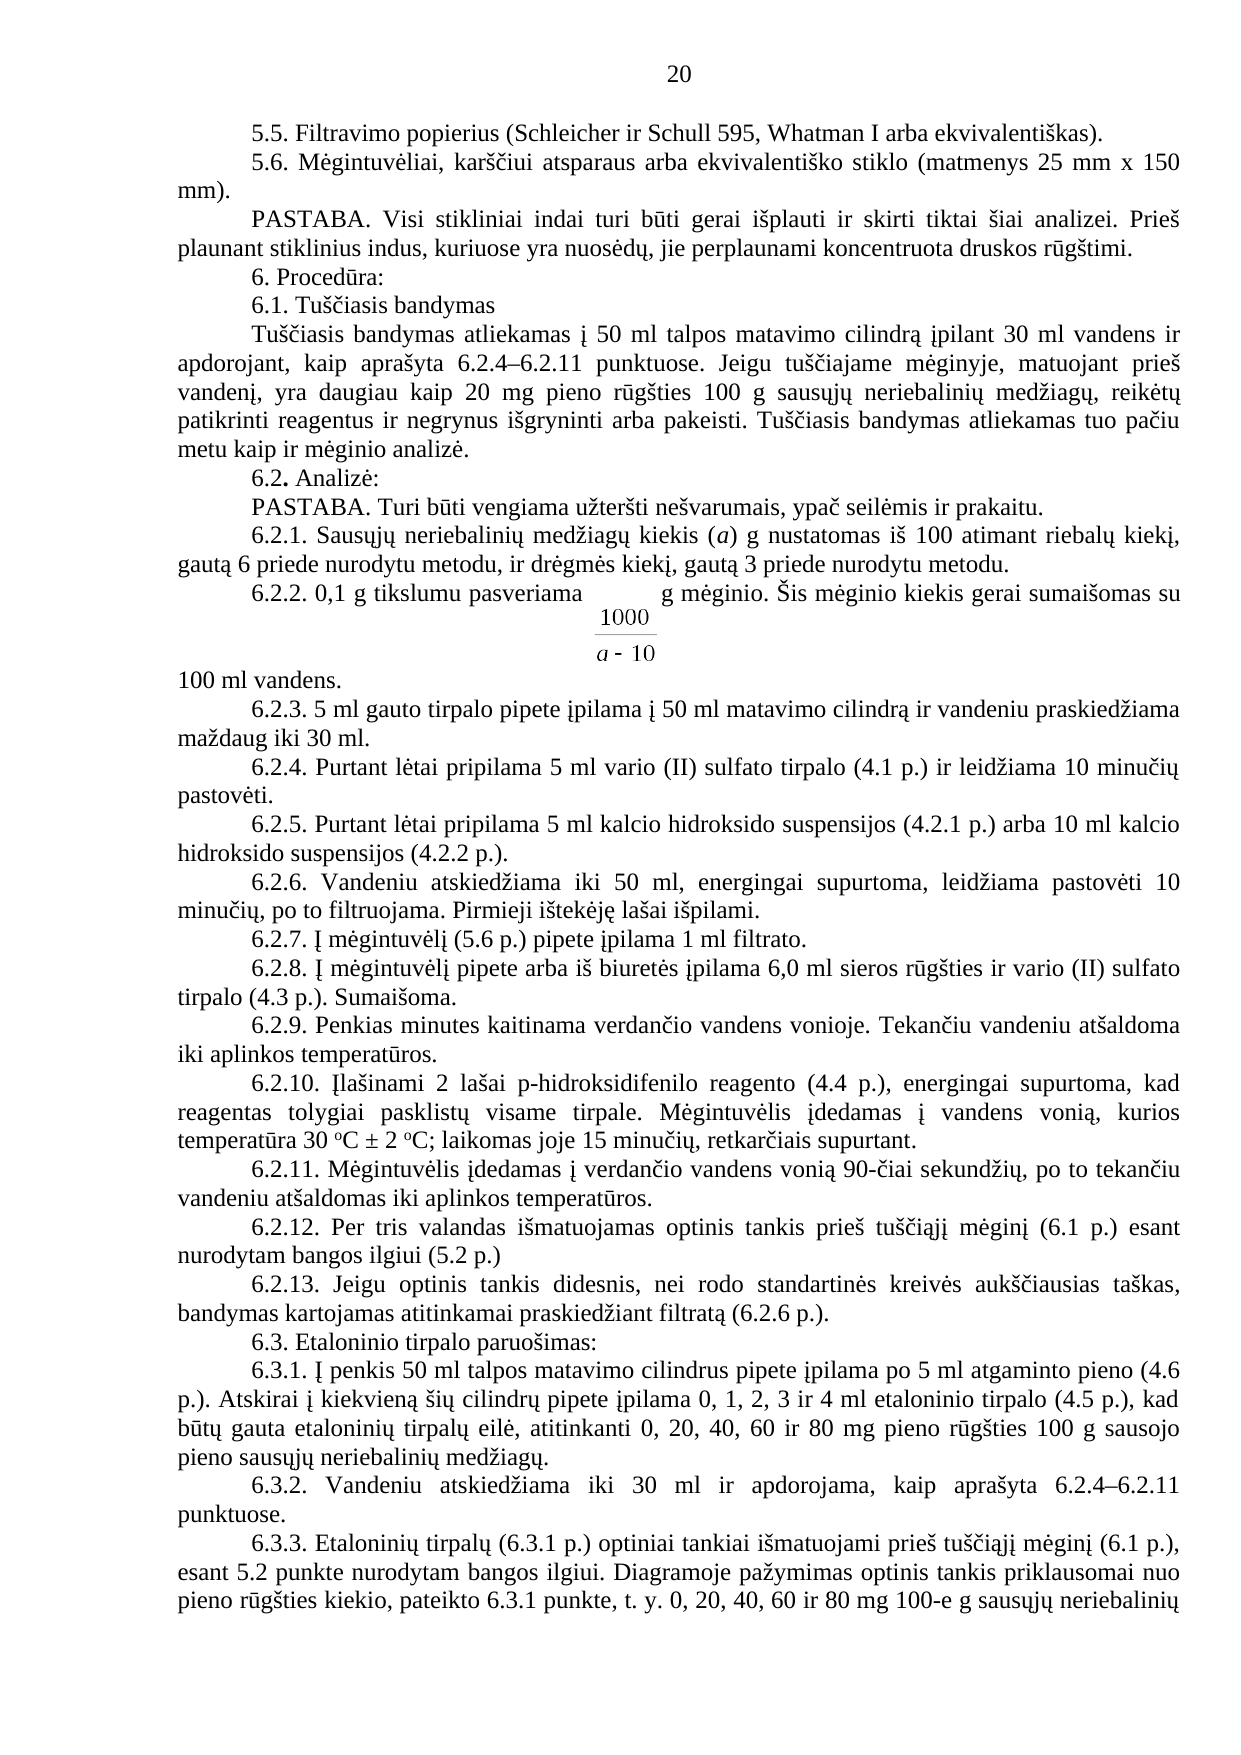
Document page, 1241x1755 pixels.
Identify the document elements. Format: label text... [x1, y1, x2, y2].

text 6.1. Tuščiasis bandymas [177, 291, 1181, 319]
text 6.2.6. Vandeniu atskiedžiama iki 50 ml, energingai supurtoma, leidžiama pastovėti 10 minučių, po to filtruojama. Pirmieji ištekėję lašai išpilami. [177, 867, 1181, 924]
text 6.2.5. Purtant lėtai pripilama 5 ml kalcio hidroksido suspensijos (4.2.1 p.) arba 10 ml kalcio hidroksido suspensijos (4.2.2 p.). [177, 809, 1181, 867]
text 6.3.1. Į penkis 50 ml talpos matavimo cilindrus pipete įpilama po 5 ml atgaminto pieno (4.6 p.). Atskirai į kiekvieną šių cilindrų pipete įpilama 0, 1, 2, 3 ir 4 ml etaloninio tirpalo (4.5 p.), kad būtų gauta etaloninių tirpalų eilė, atitinkanti 0, 20, 40, 60 ir 80 mg pieno rūgšties 100 g sausojo pieno sausųjų neriebalinių medžiagų. [177, 1356, 1181, 1471]
text 6.2.7. Į mėgintuvėlį (5.6 p.) pipete įpilama 1 ml filtrato. [177, 924, 1181, 953]
text 6.2.11. Mėgintuvėlis įdedamas į verdančio vandens vonią 90-čiai sekundžių, po to tekančiu vandeniu atšaldomas iki aplinkos temperatūros. [177, 1154, 1181, 1212]
text 6.2.8. Į mėgintuvėlį pipete arba iš biuretės įpilama 6,0 ml sieros rūgšties ir vario (II) sulfato tirpalo (4.3 p.). Sumaišoma. [177, 953, 1181, 1011]
text 6.2. Analizė: [177, 463, 1181, 492]
text 6.2.10. Įlašinami 2 lašai p-hidroksidifenilo reagento (4.4 p.), energingai supurtoma, kad reagentas tolygiai pasklistų visame tirpale. Mėgintuvėlis įdedamas į vandens vonią, kurios temperatūra 30 oC ± 2 oC; laikomas joje 15 minučių, retkarčiais supurtant. [177, 1068, 1181, 1154]
text 6.2.4. Purtant lėtai pripilama 5 ml vario (II) sulfato tirpalo (4.1 p.) ir leidžiama 10 minučių pastovėti. [177, 752, 1181, 809]
text 6.3.2. Vandeniu atskiedžiama iki 30 ml ir apdorojama, kaip aprašyta 6.2.4–6.2.11 punktuose. [177, 1471, 1181, 1528]
text 6.2.2. 0,1 g tikslumu pasveriama g mėginio. Šis mėginio kiekis gerai sumaišomas su 100 ml vandens. [177, 578, 1181, 694]
text PASTABA. Turi būti vengiama užteršti nešvarumais, ypač seilėmis ir prakaitu. [177, 492, 1181, 521]
text Tuščiasis bandymas atliekamas į 50 ml talpos matavimo cilindrą įpilant 30 ml vandens ir apdorojant, kaip aprašyta 6.2.4–6.2.11 punktuose. Jeigu tuščiajame mėginyje, matuojant prieš vandenį, yra daugiau kaip 20 mg pieno rūgšties 100 g sausųjų neriebalinių medžiagų, reikėtų patikrinti reagentus ir negrynus išgryninti arba pakeisti. Tuščiasis bandymas atliekamas tuo pačiu metu kaip ir mėginio analizė. [177, 319, 1181, 463]
text PASTABA. Visi stikliniai indai turi būti gerai išplauti ir skirti tiktai šiai analizei. Prieš plaunant stiklinius indus, kuriuose yra nuosėdų, jie perplaunami koncentruota druskos rūgštimi. [177, 204, 1181, 262]
text 6.2.9. Penkias minutes kaitinama verdančio vandens vonioje. Tekančiu vandeniu atšaldoma iki aplinkos temperatūros. [177, 1011, 1181, 1068]
text 6.2.12. Per tris valandas išmatuojamas optinis tankis prieš tuščiąjį mėginį (6.1 p.) esant nurodytam bangos ilgiui (5.2 p.) [177, 1212, 1181, 1269]
text 5.6. Mėgintuvėliai, karščiui atsparaus arba ekvivalentiško stiklo (matmenys 25 mm x 150 mm). [177, 147, 1181, 204]
text 6. Procedūra: [177, 262, 1181, 291]
text 5.5. Filtravimo popierius (Schleicher ir Schull 595, Whatman I arba ekvivalentiškas). [177, 118, 1181, 147]
text 6.3. Etaloninio tirpalo paruošimas: [177, 1327, 1181, 1356]
text 6.2.13. Jeigu optinis tankis didesnis, nei rodo standartinės kreivės aukščiausias taškas, bandymas kartojamas atitinkamai praskiedžiant filtratą (6.2.6 p.). [177, 1269, 1181, 1327]
text 6.2.1. Sausųjų neriebalinių medžiagų kiekis (a) g nustatomas iš 100 atimant riebalų kiekį, gautą 6 priede nurodytu metodu, ir drėgmės kiekį, gautą 3 priede nurodytu metodu. [177, 521, 1181, 578]
text 6.3.3. Etaloninių tirpalų (6.3.1 p.) optiniai tankiai išmatuojami prieš tuščiąjį mėginį (6.1 p.), esant 5.2 punkte nurodytam bangos ilgiui. Diagramoje pažymimas optinis tankis priklausomai nuo pieno rūgšties kiekio, pateikto 6.3.1 punkte, t. y. 0, 20, 40, 60 ir 80 mg 100-e g sausųjų neriebalinių [177, 1528, 1181, 1614]
text 6.2.3. 5 ml gauto tirpalo pipete įpilama į 50 ml matavimo cilindrą ir vandeniu praskiedžiama maždaug iki 30 ml. [177, 694, 1181, 752]
